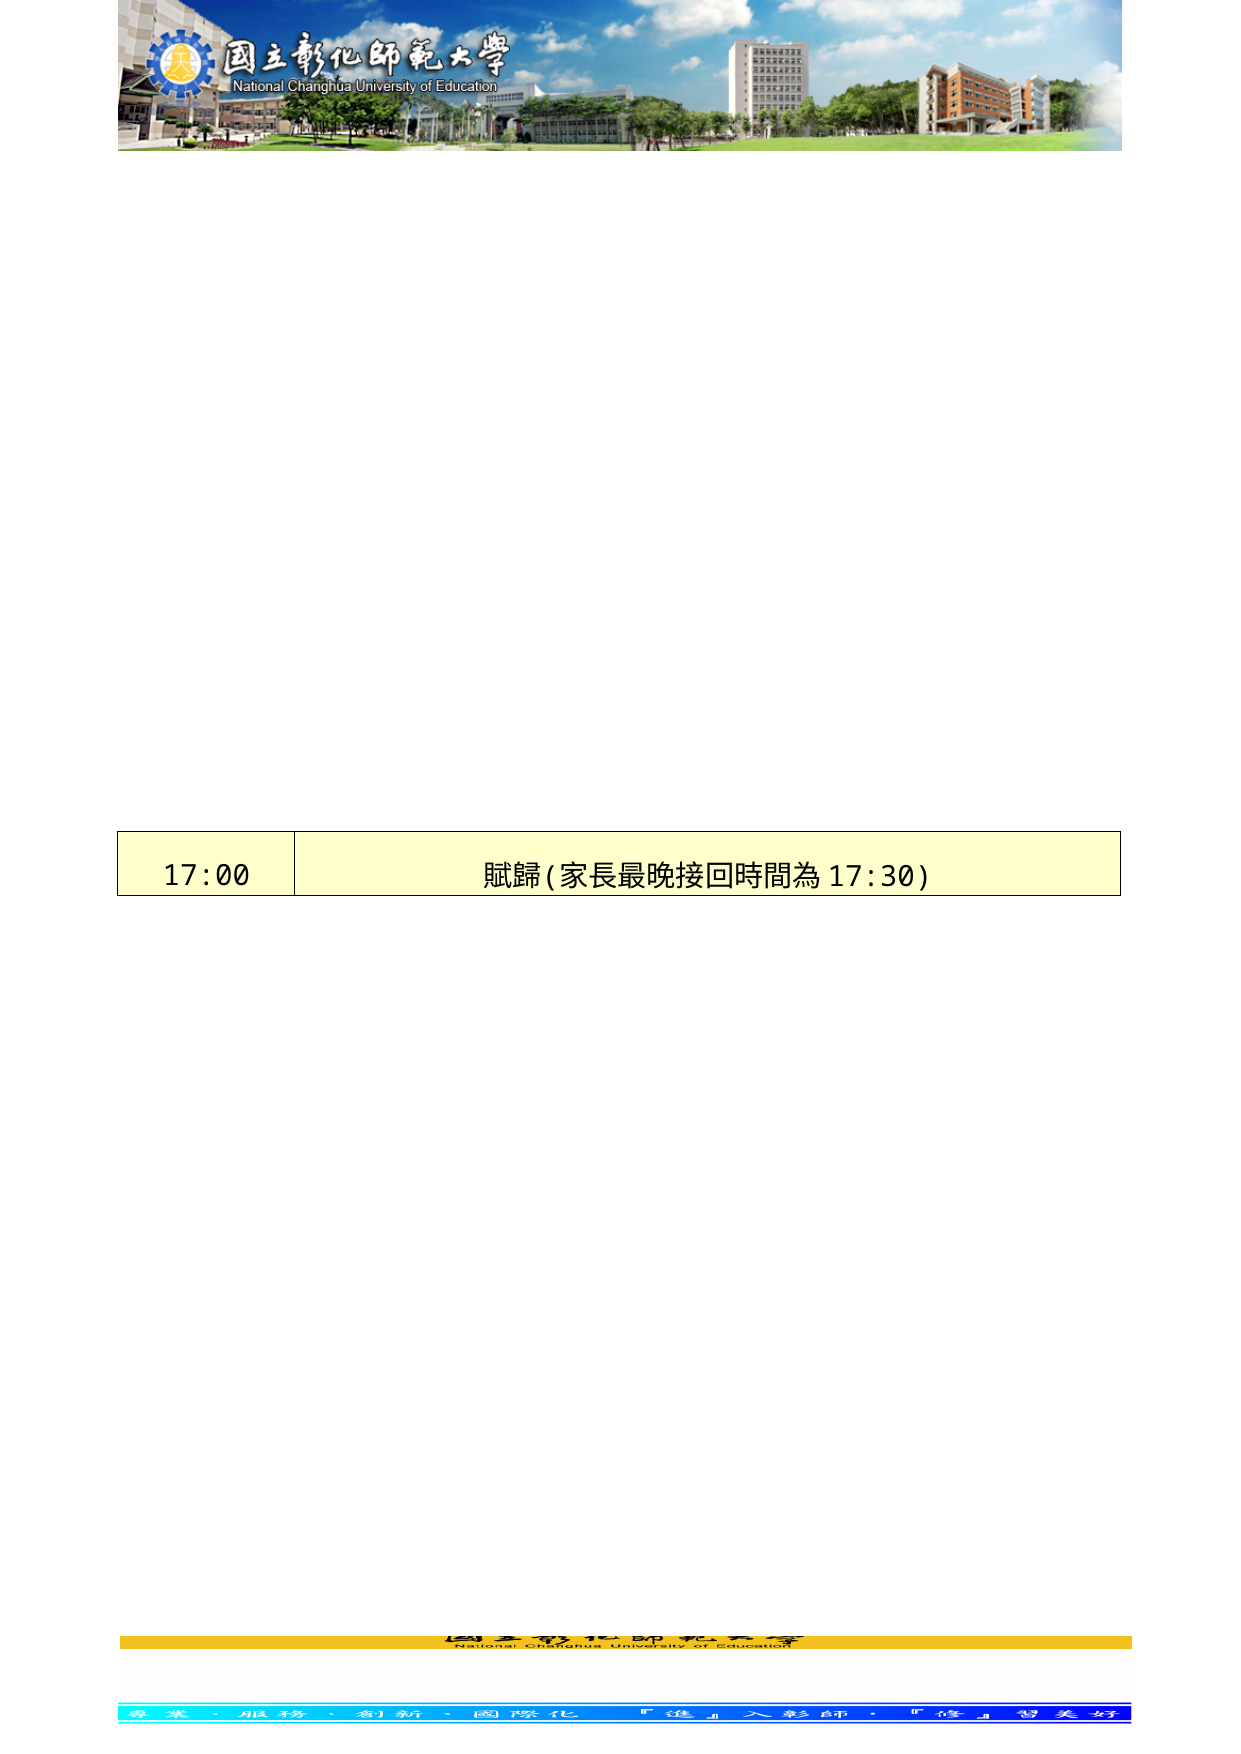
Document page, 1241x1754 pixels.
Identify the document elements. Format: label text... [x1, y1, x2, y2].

table_cell 17:00 [118, 832, 294, 895]
table_cell 賦歸(家長最晚接回時間為17:30) [295, 832, 1120, 895]
